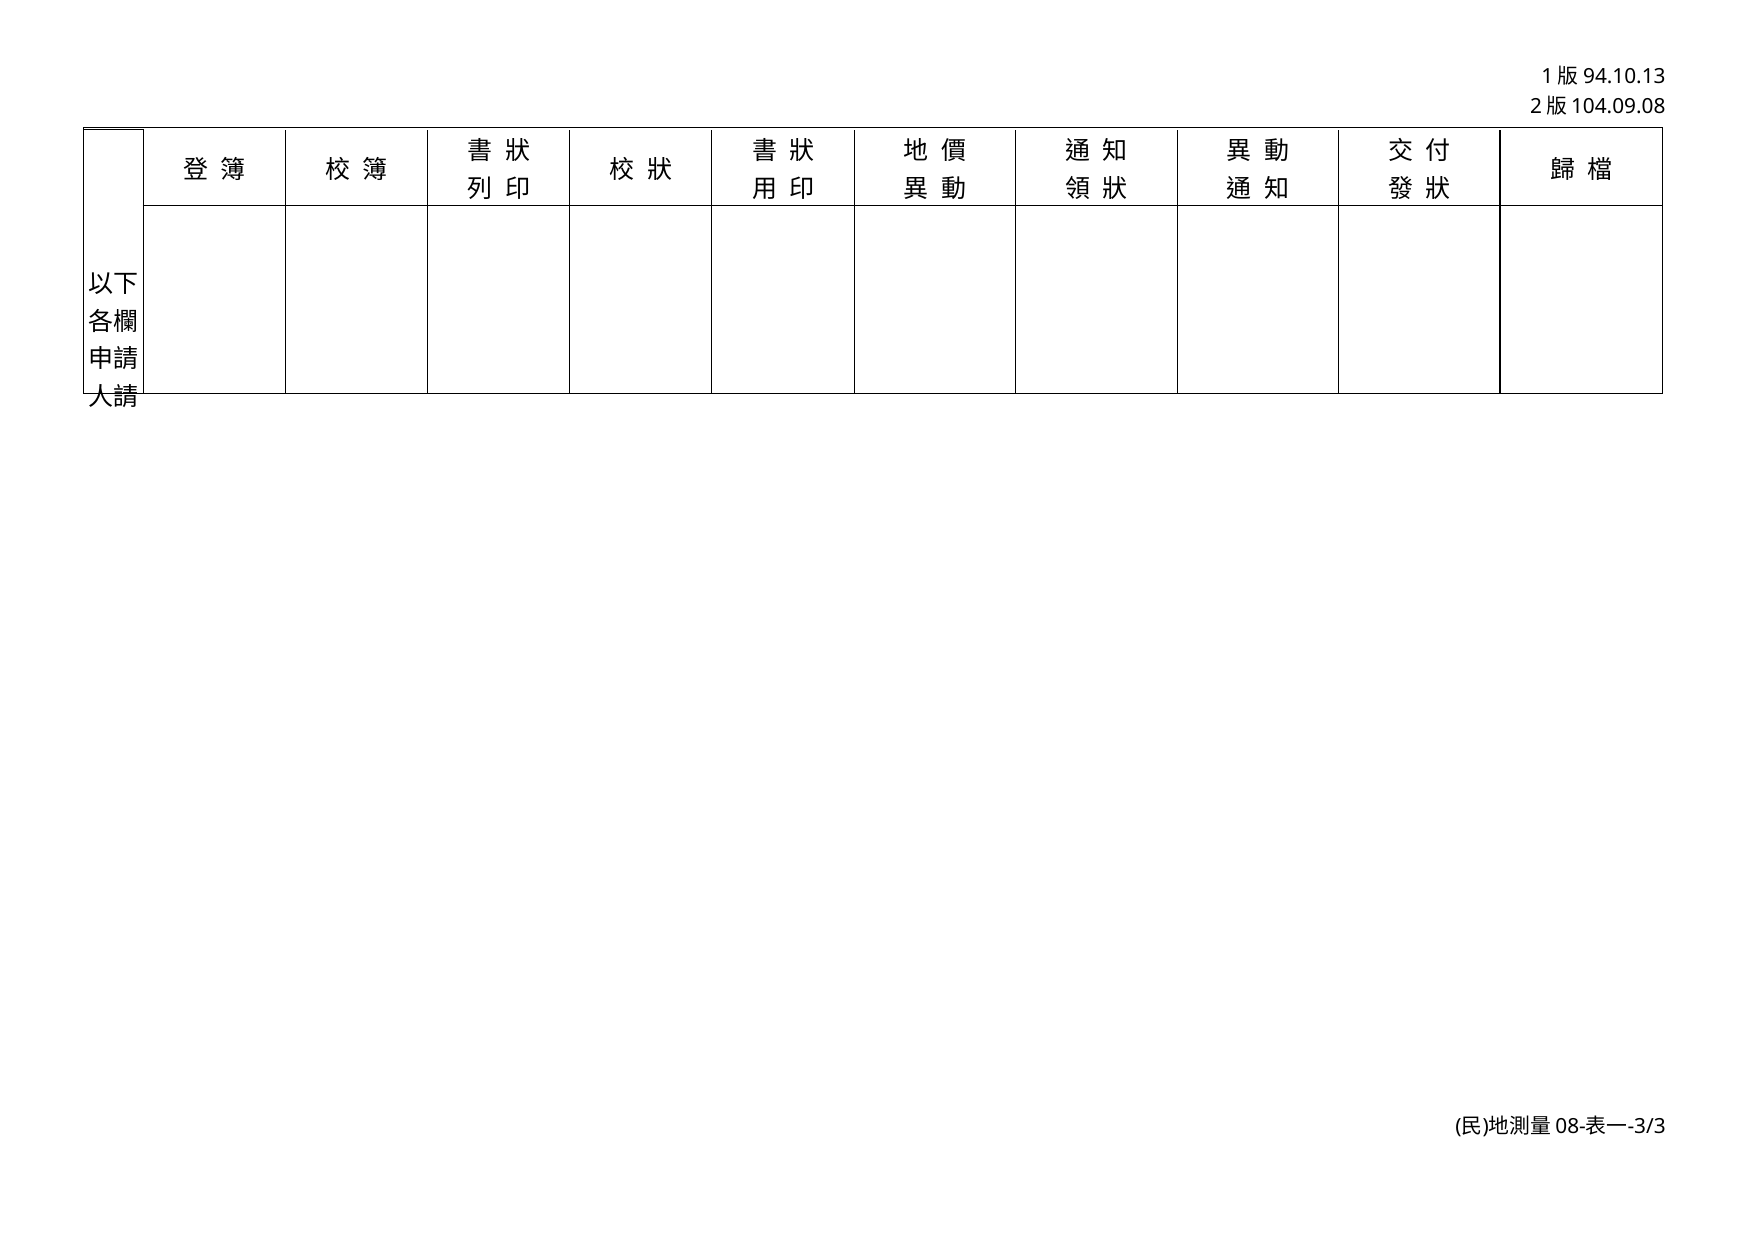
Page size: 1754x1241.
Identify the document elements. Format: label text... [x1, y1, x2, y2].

table_cell [1501, 206, 1662, 393]
table_cell [428, 206, 569, 393]
table_cell [570, 206, 711, 393]
table_cell 異 動 通 知 [1177, 128, 1338, 205]
table_cell 交 付 發 狀 [1339, 128, 1500, 205]
table_cell [1339, 206, 1499, 393]
table_cell 登 簿 [143, 128, 285, 205]
table_cell 校 狀 [570, 128, 712, 205]
table_cell [855, 206, 1015, 393]
table_cell [712, 206, 854, 393]
table_cell 歸 檔 [1500, 128, 1662, 205]
table_cell [144, 206, 285, 393]
table_cell 本案處理經過情形︵ 以下各欄 申請人請勿填寫 ︶ [84, 130, 143, 393]
table_cell 校 簿 [285, 128, 427, 205]
table_cell 地 價 異 動 [854, 128, 1016, 205]
table_cell 書 狀 列 印 [427, 128, 569, 205]
table_cell 書 狀 用 印 [712, 128, 854, 205]
table_cell [286, 206, 427, 393]
table_cell [1178, 206, 1338, 393]
table_cell [1016, 206, 1177, 393]
table_cell 通 知 領 狀 [1016, 128, 1177, 205]
